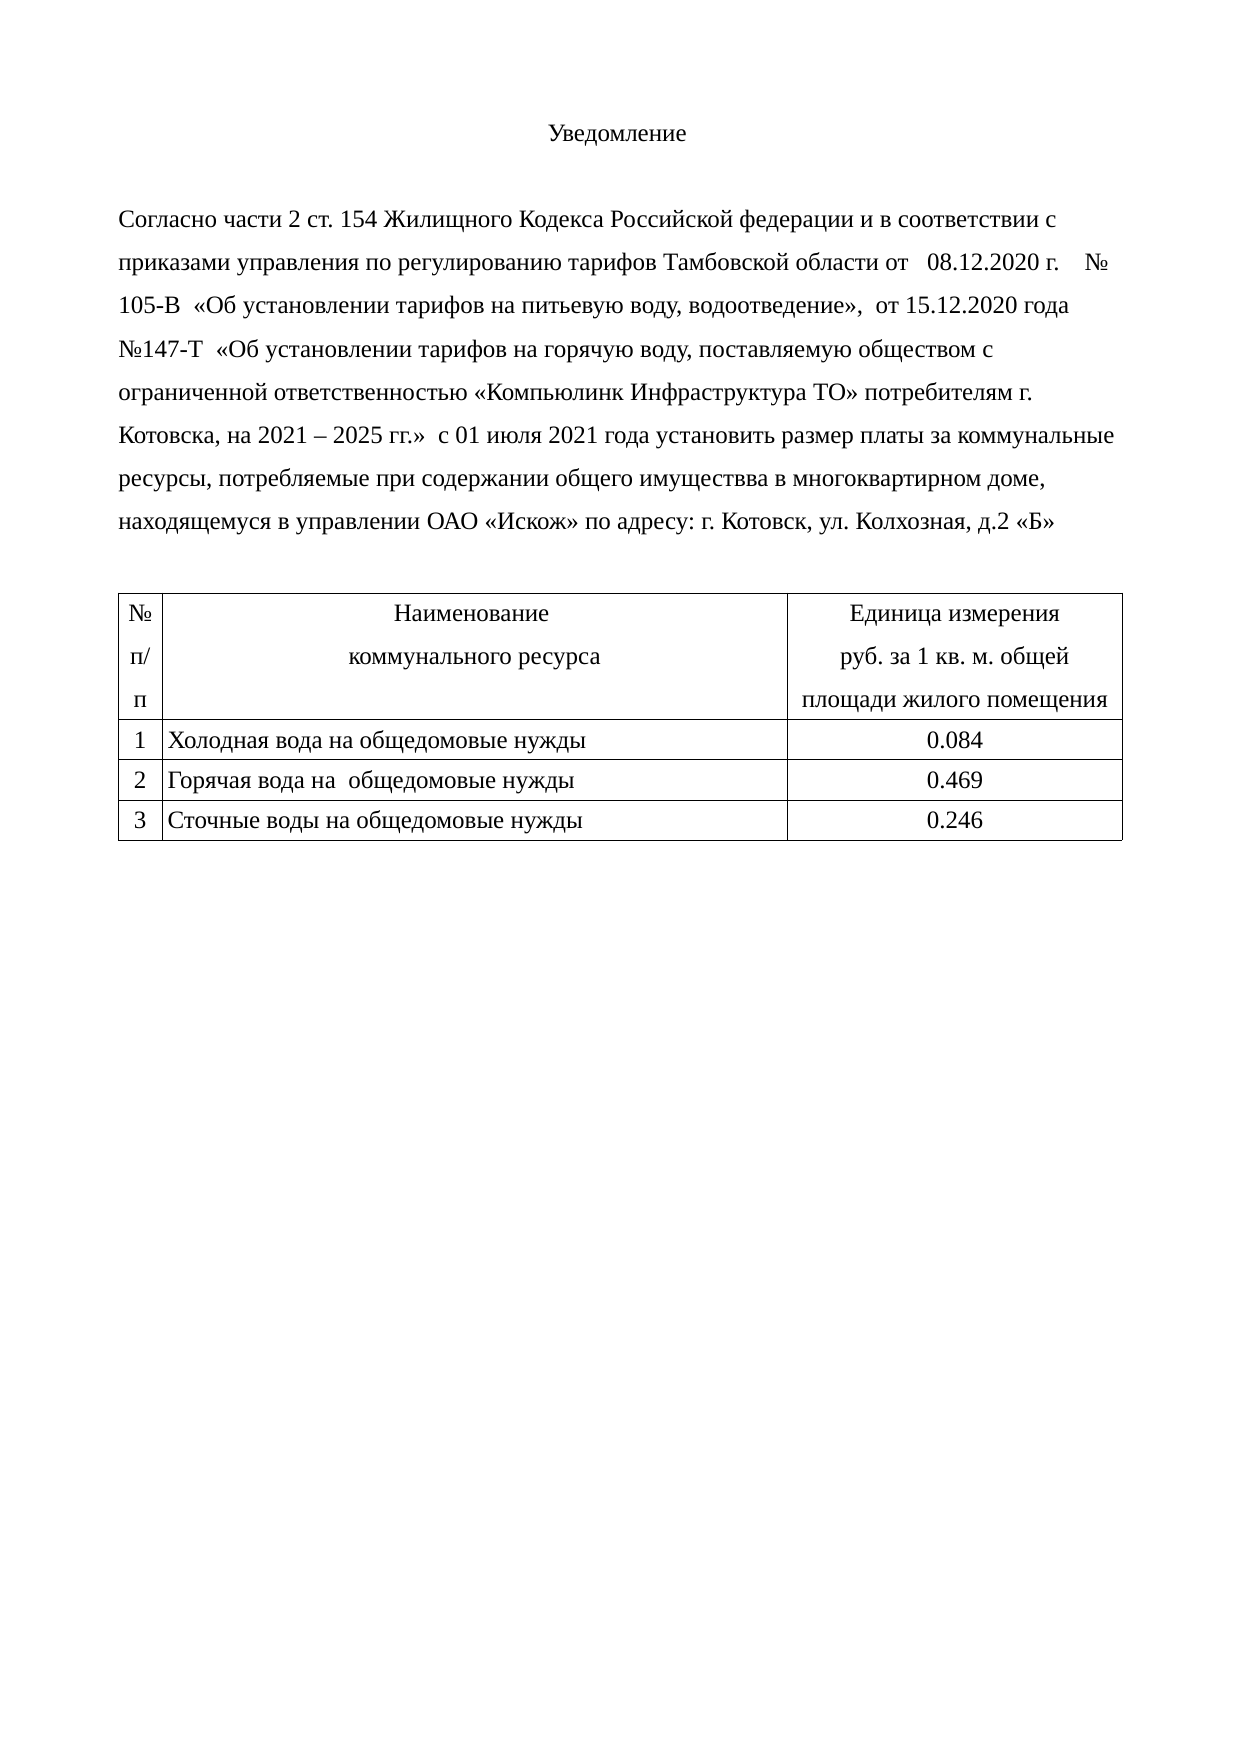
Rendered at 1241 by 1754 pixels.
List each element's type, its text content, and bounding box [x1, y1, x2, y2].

table_cell 1 [119, 720, 162, 759]
table_cell 3 [119, 801, 162, 840]
text Согласно части 2 ст. 154 Жилищного Кодекса Российской федерации и в соответствии с приказами управления по регулированию тарифов Тамбовской области от 08.12.2020 г. № 105-В «Об установлении тарифов на питьевую воду, водоотведение», от 15.12.2020 года №147-Т «Об установлении тарифов на горячую воду, поставляемую обществом с ограниченной ответственностью «Компьюлинк Инфраструктура ТО» потребителям г. Котовска, на 2021 – 2025 гг.» с 01 июля 2021 года установить размер платы за коммунальные ресурсы, потребляемые при содержании общего имуществва в многоквартирном доме, находящемуся в управлении ОАО «Искож» по адресу: г. Котовск, ул. Колхозная, д.2 «Б» [118, 204, 1122, 535]
table_cell 0,469 [788, 760, 1122, 800]
table_cell Сточные воды на общедомовые нужды [163, 801, 787, 840]
table_cell 0,084 [788, 720, 1122, 759]
table_header Единица измерения руб. за 1 кв. м. общей площади жилого помещения [788, 594, 1122, 719]
table_cell 2 [119, 760, 162, 800]
table_header Наименование коммунального ресурса [163, 594, 787, 719]
table_header № п/п [119, 594, 162, 719]
table_cell Холодная вода на общедомовые нужды [163, 720, 787, 759]
table_cell 0,246 [788, 801, 1122, 840]
text Уведомление [118, 118, 1122, 147]
table_cell Горячая вода на общедомовые нужды [163, 760, 787, 800]
